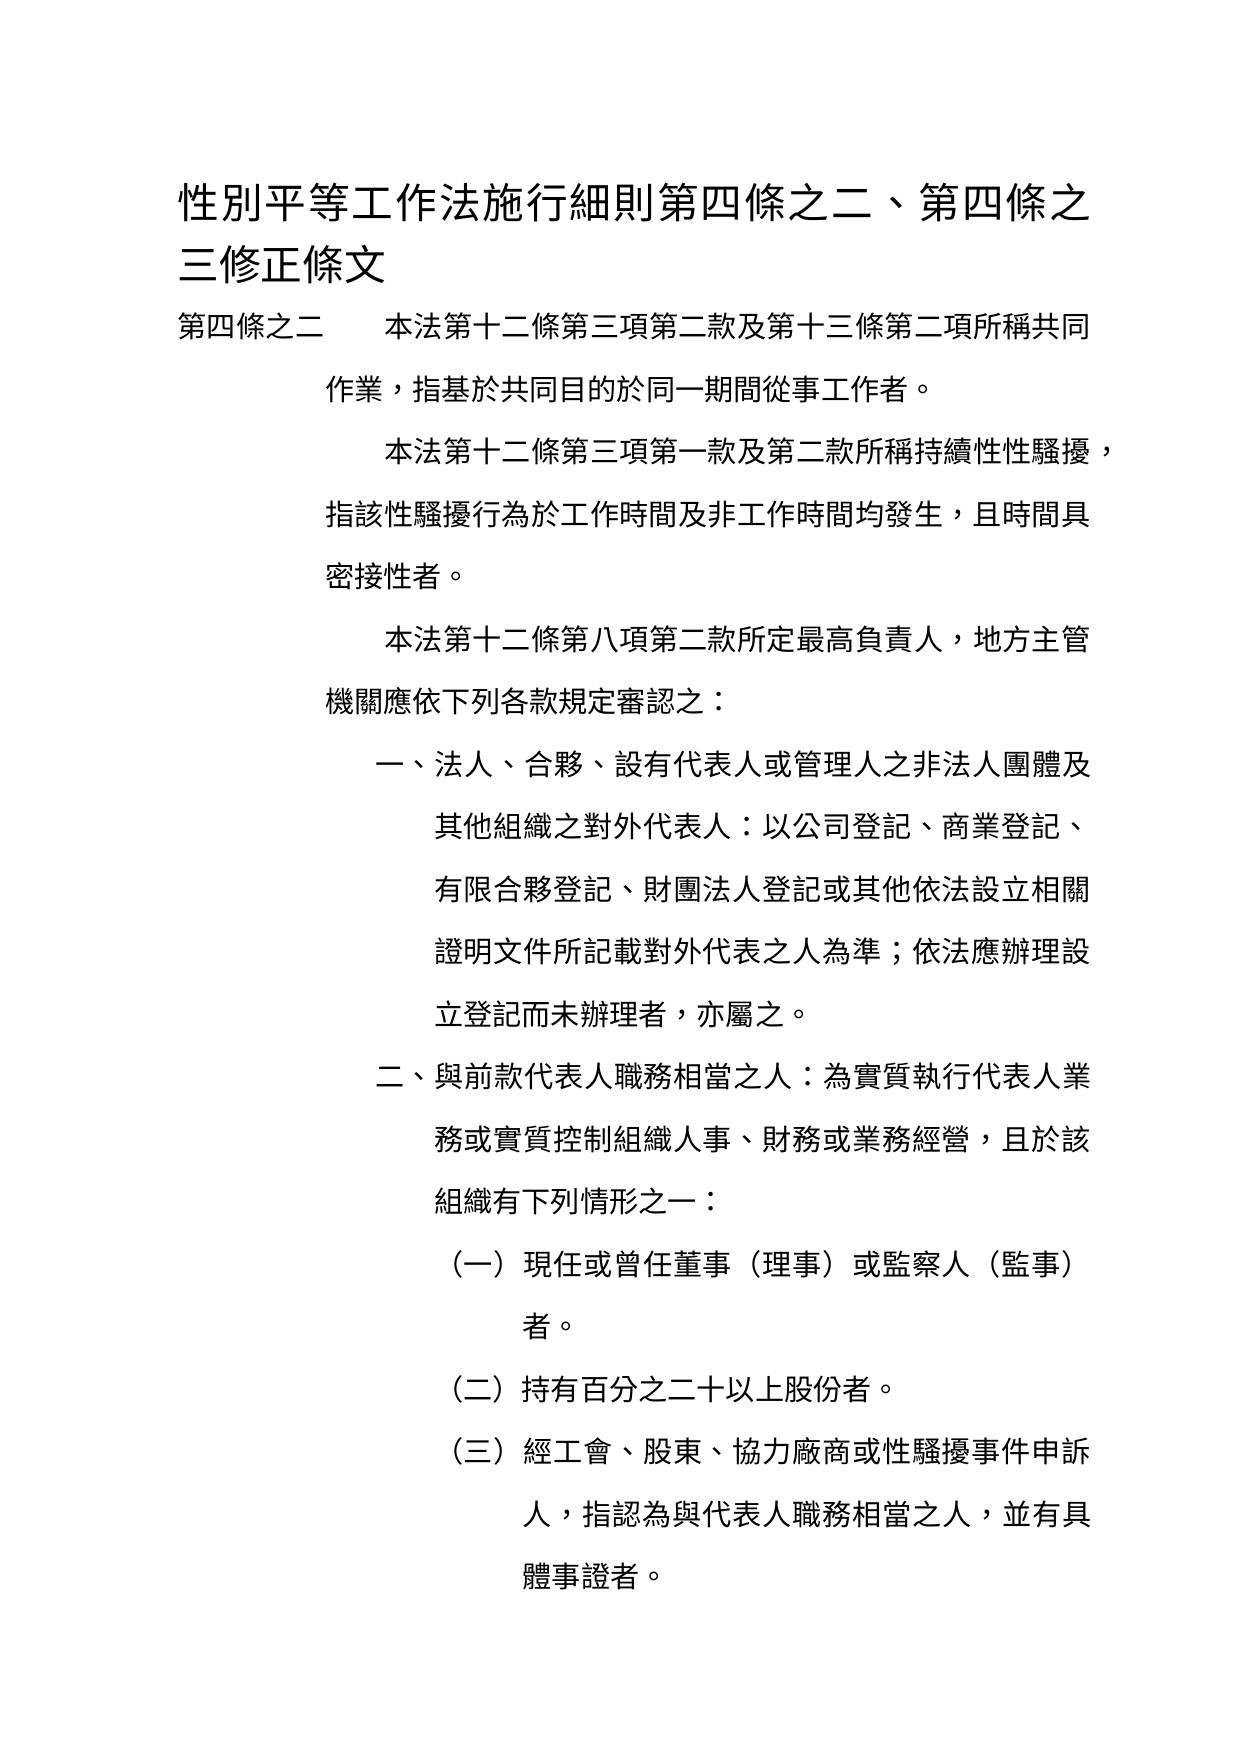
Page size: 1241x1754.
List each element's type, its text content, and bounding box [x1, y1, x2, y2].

text 第四條之二 本法第十二條第三項第二款及第十三條第二項所稱共同作業，指基於共同目的於同一期間從事工作者。 [177, 283, 1092, 408]
text 性別平等工作法施行細則第四條之二、第四條之三修正條文 [177, 158, 1092, 283]
text 本法第十二條第八項第二款所定最高負責人，地方主管機關應依下列各款規定審認之： [325, 596, 1092, 721]
text （三）經工會、股東、協力廠商或性騷擾事件申訴人，指認為與代表人職務相當之人，並有具體事證者。 [434, 1408, 1092, 1596]
text （二）持有百分之二十以上股份者。 [375, 1346, 1092, 1408]
text （一）現任或曾任董事（理事）或監察人（監事）者。 [434, 1221, 1092, 1346]
text 二、與前款代表人職務相當之人：為實質執行代表人業務或實質控制組織人事、財務或業務經營，且於該組織有下列情形之一： [375, 1033, 1092, 1221]
text 本法第十二條第三項第一款及第二款所稱持續性性騷擾，指該性騷擾行為於工作時間及非工作時間均發生，且時間具密接性者。 [325, 408, 1092, 596]
text 一、法人、合夥、設有代表人或管理人之非法人團體及其他組織之對外代表人：以公司登記、商業登記、有限合夥登記、財團法人登記或其他依法設立相關證明文件所記載對外代表之人為準；依法應辦理設立登記而未辦理者，亦屬之。 [375, 721, 1092, 1033]
